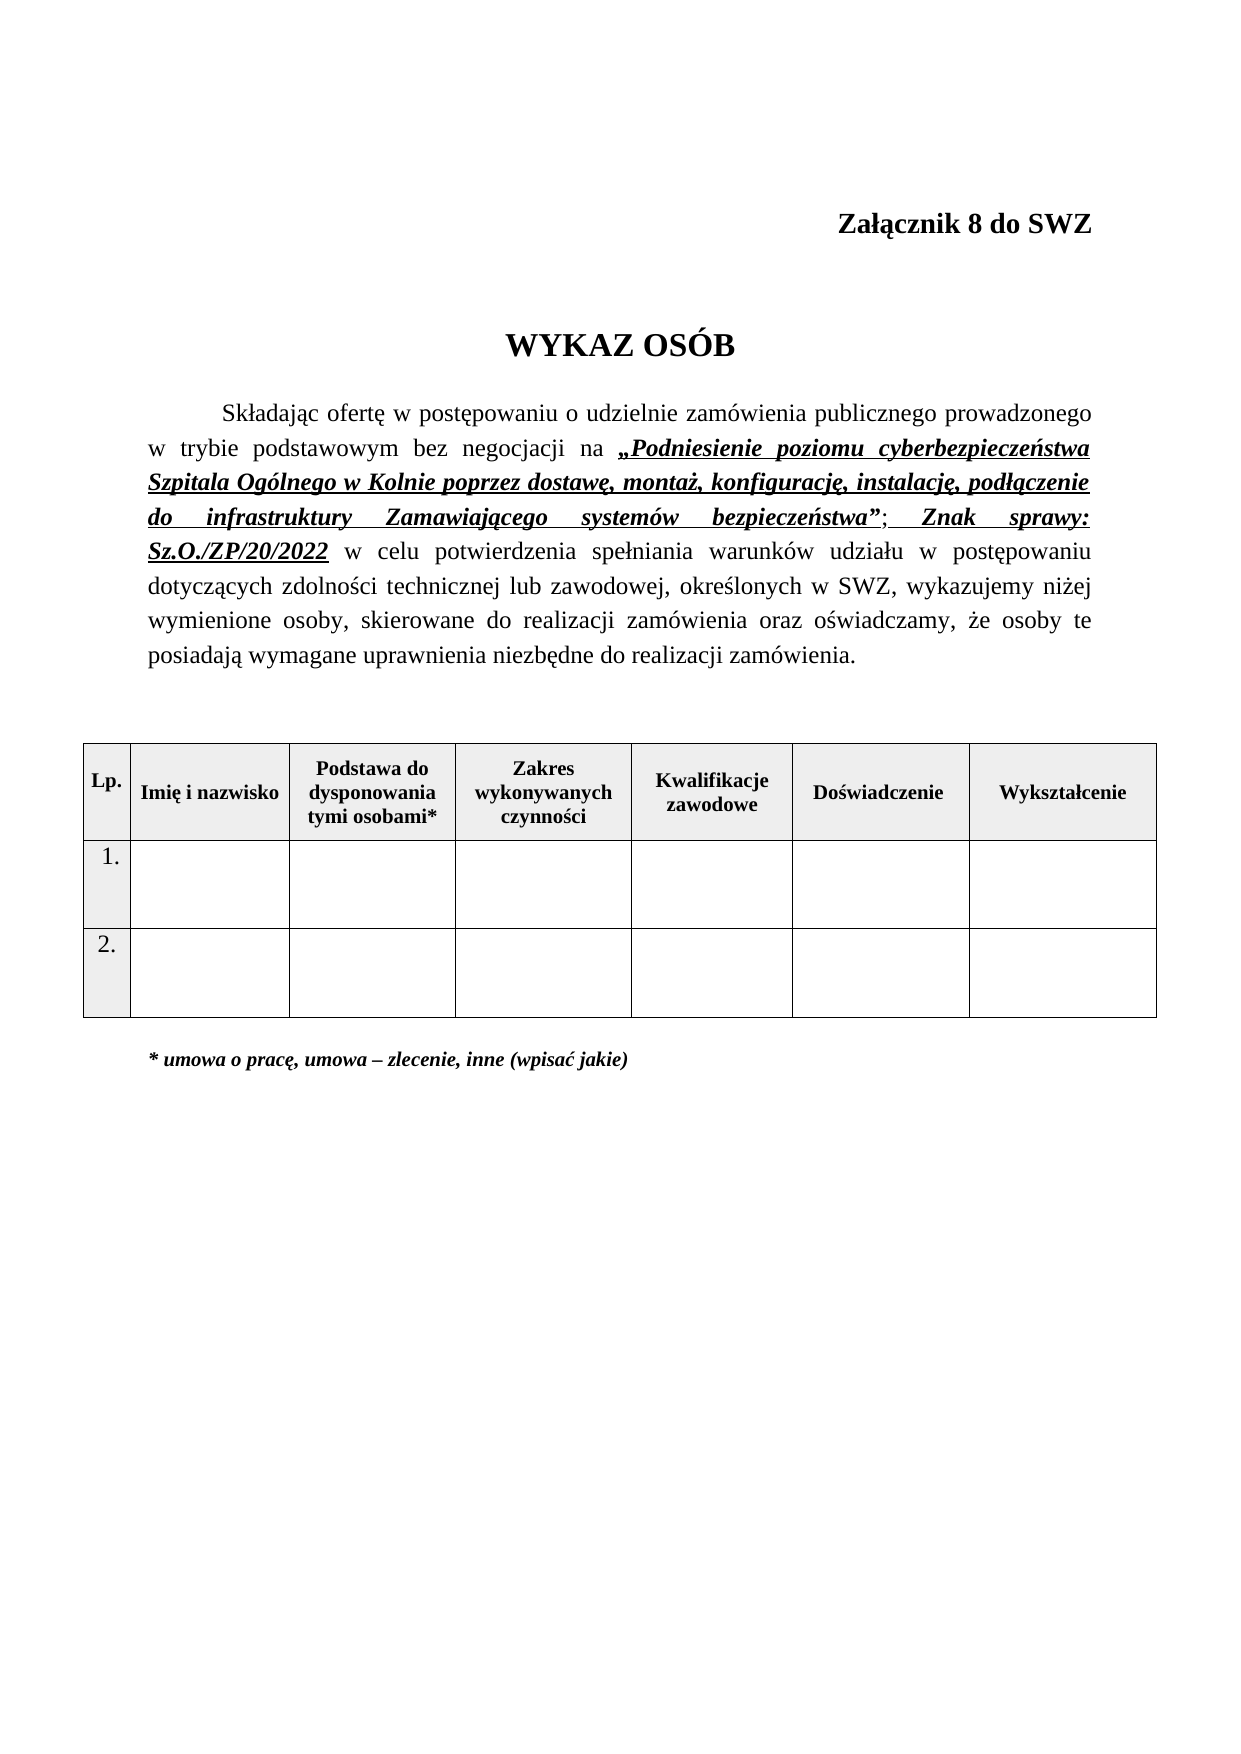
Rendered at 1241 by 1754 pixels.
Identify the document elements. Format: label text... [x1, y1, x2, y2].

table_cell 2. [84, 929, 130, 1017]
table_cell [632, 929, 792, 1017]
table_cell [456, 841, 631, 928]
table_cell [290, 841, 455, 928]
table_header Wykształcenie [970, 744, 1156, 840]
table_header Imię i nazwisko [131, 744, 289, 840]
table_cell [970, 841, 1156, 928]
table_header Doświadczenie [793, 744, 969, 840]
table_cell [793, 841, 969, 928]
text Załącznik 8 do SWZ [148, 206, 1092, 239]
table_cell [131, 841, 289, 928]
table_cell [456, 929, 631, 1017]
table_header Zakres wykonywanych czynności [456, 744, 631, 840]
table_cell [290, 929, 455, 1017]
table_header Lp. [84, 744, 130, 840]
table_header Kwalifikacje zawodowe [632, 744, 792, 840]
table_header Podstawa do dysponowania tymi osobami* [290, 744, 455, 840]
table_cell [970, 929, 1156, 1017]
text * umowa o pracę, umowa – zlecenie, inne (wpisać jakie) [148, 1047, 1092, 1071]
table_cell [793, 929, 969, 1017]
text WYKAZ OSÓB [148, 326, 1092, 364]
table_cell [632, 841, 792, 928]
table_cell [131, 929, 289, 1017]
text Składając ofertę w postępowaniu o udzielnie zamówienia publicznego prowadzonego w trybie podstawowym bez negocjacji na „Podniesienie poziomu cyberbezpieczeństwa Szpitala Ogólnego w Kolnie poprzez dostawę, montaż, konfigurację, instalację, podłączenie do infrastruktury Zamawiającego systemów bezpieczeństwa”; Znak sprawy: Sz.O./ZP/20/2022 w celu potwierdzenia spełniania warunków udziału w postępowaniu dotyczących zdolności technicznej lub zawodowej, określonych w SWZ, wykazujemy niżej wymienione osoby, skierowane do realizacji zamówienia oraz oświadczamy, że osoby te posiadają wymagane uprawnienia niezbędne do realizacji zamówienia. [148, 398, 1092, 668]
table_cell 1. [84, 841, 130, 928]
